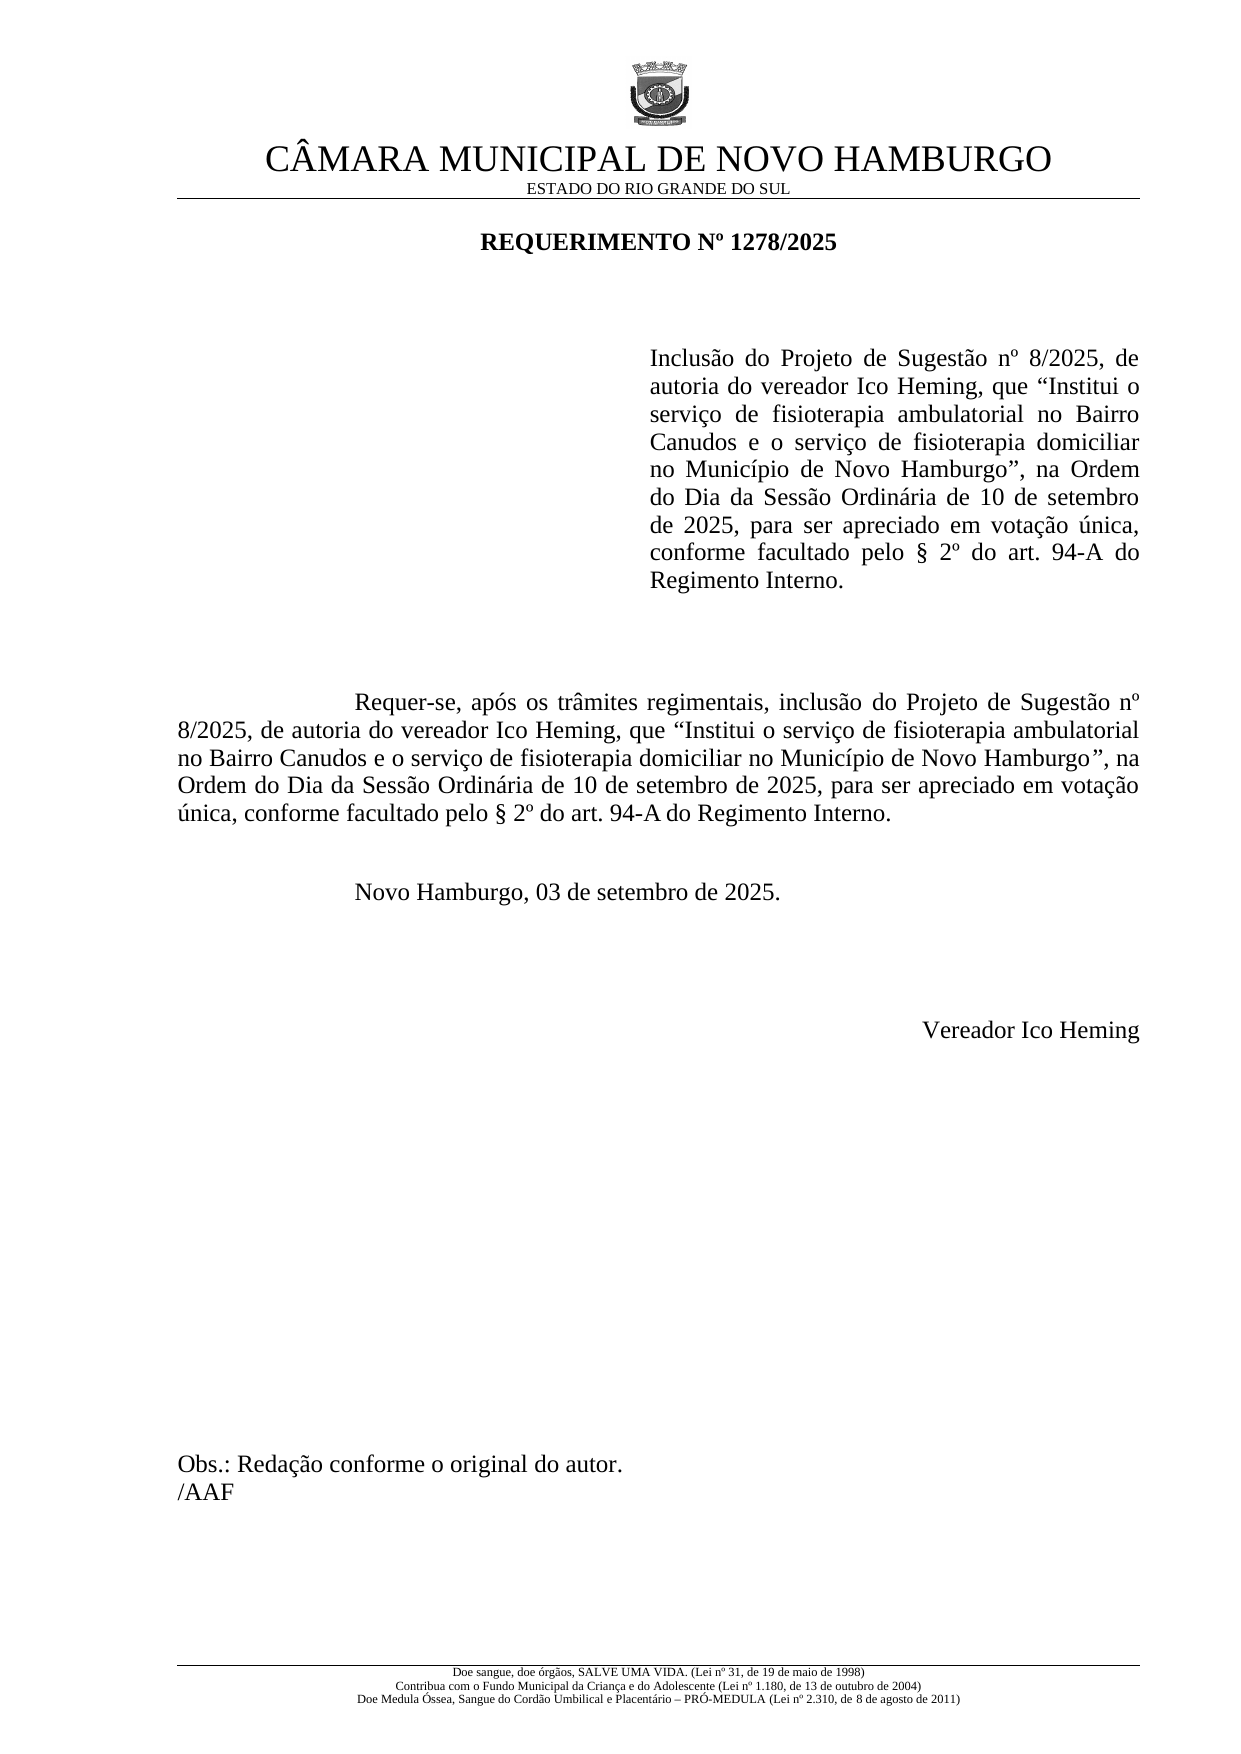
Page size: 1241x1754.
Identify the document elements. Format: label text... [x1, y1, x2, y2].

text Vereador Ico Heming [295, 1016, 1140, 1044]
text Requer-se, após os trâmites regimentais, inclusão do Projeto de Sugestão nº 8/2025, de autoria do vereador Ico Heming, que “Institui o serviço de fisioterapia ambulatorial no Bairro Canudos e o serviço de fisioterapia domiciliar no Município de Novo Hamburgo”, na Ordem do Dia da Sessão Ordinária de 10 de setembro de 2025, para ser apreciado em votação única, conforme facultado pelo § 2º do art. 94-A do Regimento Interno. [177, 688, 1140, 827]
text REQUERIMENTO Nº 1278/2025 [177, 228, 1140, 256]
text /AAF [177, 1478, 1140, 1506]
text Obs.: Redação conforme o original do autor. [177, 1450, 1140, 1478]
text Novo Hamburgo, 03 de setembro de 2025. [177, 878, 1140, 906]
text Inclusão do Projeto de Sugestão nº 8/2025, de autoria do vereador Ico Heming, que “Institui o serviço de fisioterapia ambulatorial no Bairro Canudos e o serviço de fisioterapia domiciliar no Município de Novo Hamburgo”, na Ordem do Dia da Sessão Ordinária de 10 de setembro de 2025, para ser apreciado em votação única, conforme facultado pelo § 2º do art. 94-A do Regimento Interno. [649, 344, 1140, 594]
